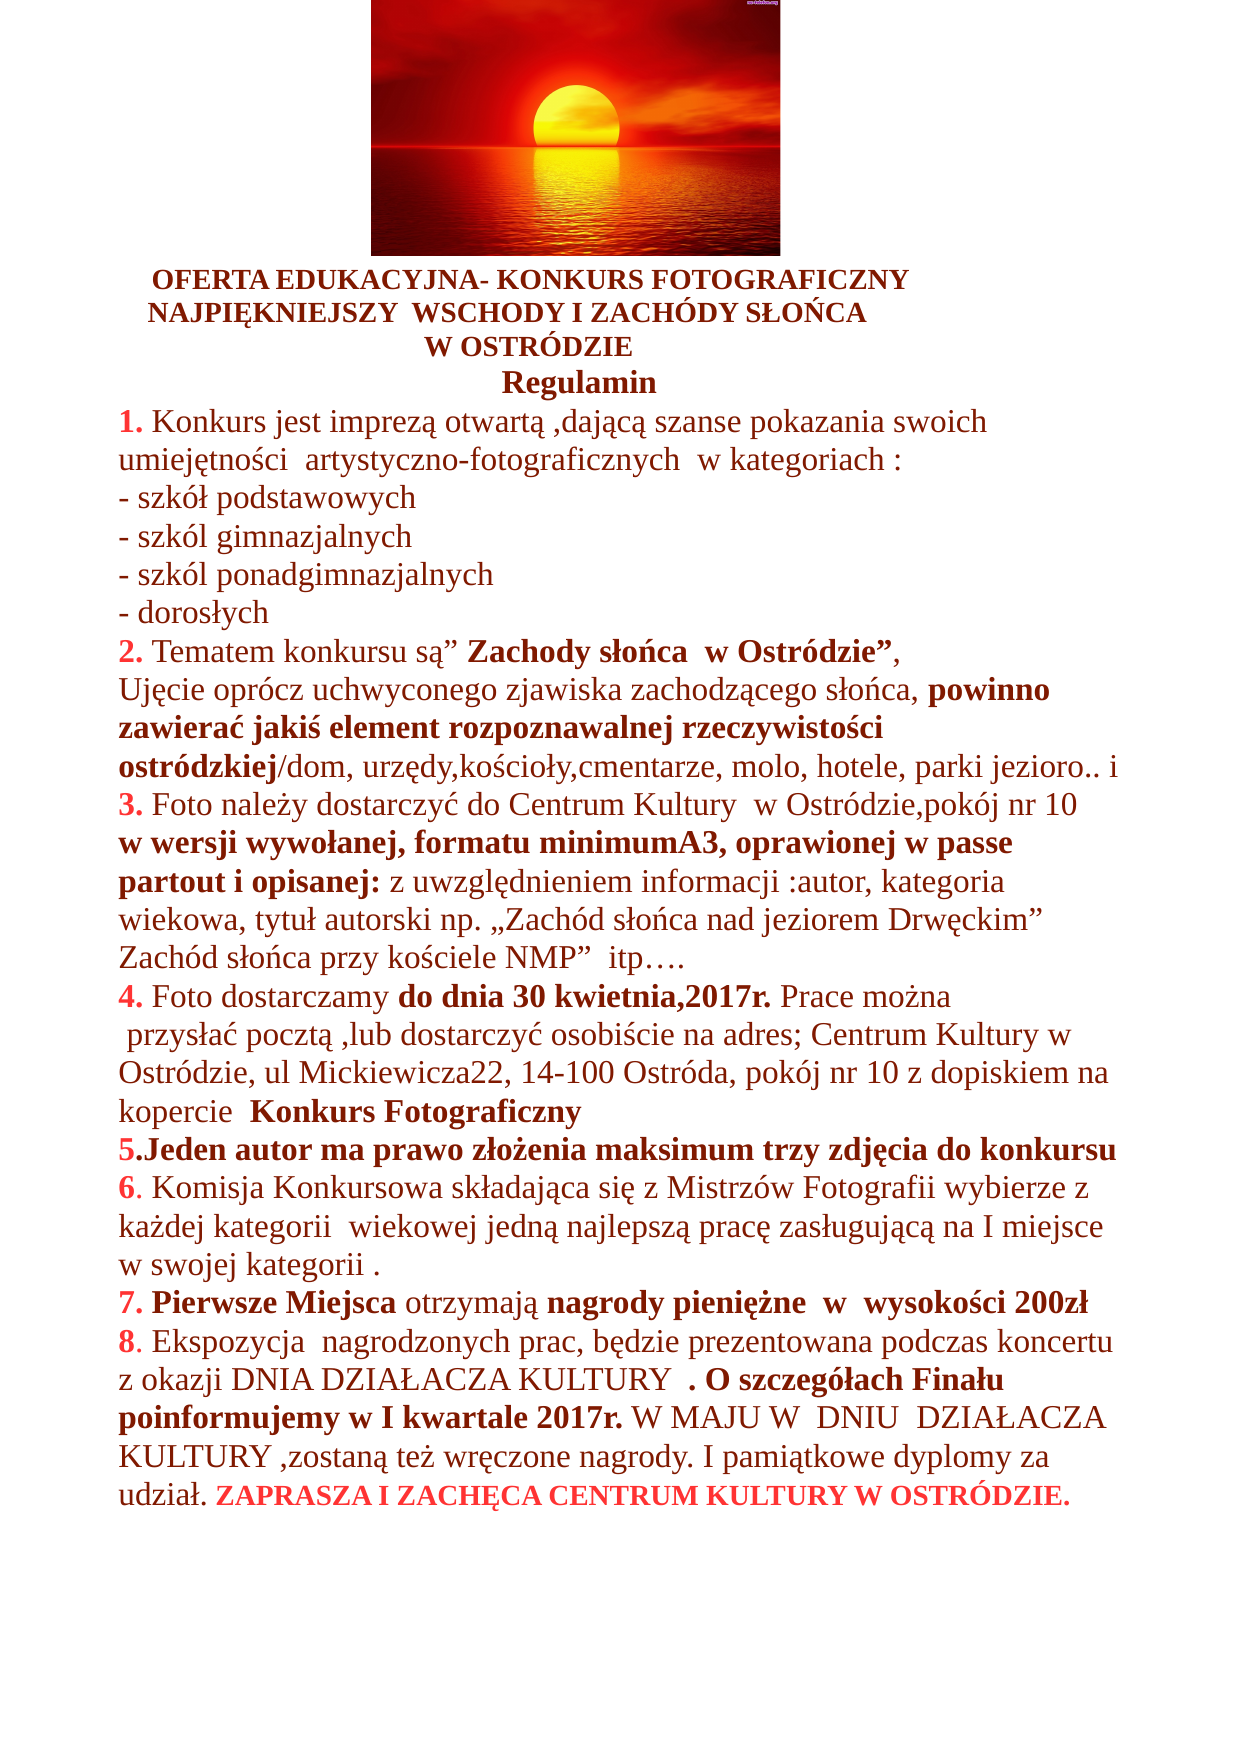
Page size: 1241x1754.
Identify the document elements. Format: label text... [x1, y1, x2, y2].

text - szkól gimnazjalnych [118, 516, 1122, 554]
text 4. Foto dostarczamy do dnia 30 kwietnia,2017r. Prace można [118, 976, 1122, 1014]
text 2. Tematem konkursu są” Zachody słońca w Ostródzie”, [118, 631, 1122, 669]
text - szkól ponadgimnazjalnych [118, 554, 1122, 592]
text 1. Konkurs jest imprezą otwartą ,dającą szanse pokazania swoich umiejętności artystyczno-fotograficznych w kategoriach : [118, 401, 1122, 477]
text Ujęcie oprócz uchwyconego zjawiska zachodzącego słońca, powinno zawierać jakiś element rozpoznawalnej rzeczywistości ostródzkiej/dom, urzędy,kościoły,cmentarze, molo, hotele, parki jezioro.. i [118, 669, 1122, 784]
text Regulamin [118, 362, 1122, 401]
text NAJPIĘKNIEJSZY WSCHODY I ZACHÓDY SŁOŃCA [118, 295, 1122, 329]
text w wersji wywołanej, formatu minimumA3, oprawionej w passe partout i opisanej: z uwzględnieniem informacji :autor, kategoria wiekowa, tytuł autorski np. „Zachód słońca nad jeziorem Drwęckim” Zachód słońca przy kościele NMP” itp…. [118, 822, 1122, 976]
text OFERTA EDUKACYJNA- KONKURS FOTOGRAFICZNY [118, 262, 1122, 295]
text 8. Ekspozycja nagrodzonych prac, będzie prezentowana podczas koncertu z okazji DNIA DZIAŁACZA KULTURY . O szczegółach Finału poinformujemy w I kwartale 2017r. W MAJU W DNIU DZIAŁACZA KULTURY ,zostaną też wręczone nagrody. I pamiątkowe dyplomy za udział. ZAPRASZA I ZACHĘCA CENTRUM KULTURY W OSTRÓDZIE. [118, 1321, 1122, 1512]
text W OSTRÓDZIE [118, 329, 1122, 362]
text 6. Komisja Konkursowa składająca się z Mistrzów Fotografii wybierze z każdej kategorii wiekowej jedną najlepszą pracę zasługującą na I miejsce w swojej kategorii . [118, 1167, 1122, 1282]
text - dorosłych [118, 592, 1122, 631]
text przysłać pocztą ,lub dostarczyć osobiście na adres; Centrum Kultury w Ostródzie, ul Mickiewicza22, 14-100 Ostróda, pokój nr 10 z dopiskiem na kopercie Konkurs Fotograficzny [118, 1014, 1122, 1129]
picture [371, 0, 781, 256]
text 3. Foto należy dostarczyć do Centrum Kultury w Ostródzie,pokój nr 10 [118, 784, 1122, 822]
text 5.Jeden autor ma prawo złożenia maksimum trzy zdjęcia do konkursu [118, 1129, 1122, 1167]
text 7. Pierwsze Miejsca otrzymają nagrody pieniężne w wysokości 200zł [118, 1282, 1122, 1321]
text - szkół podstawowych [118, 477, 1122, 516]
